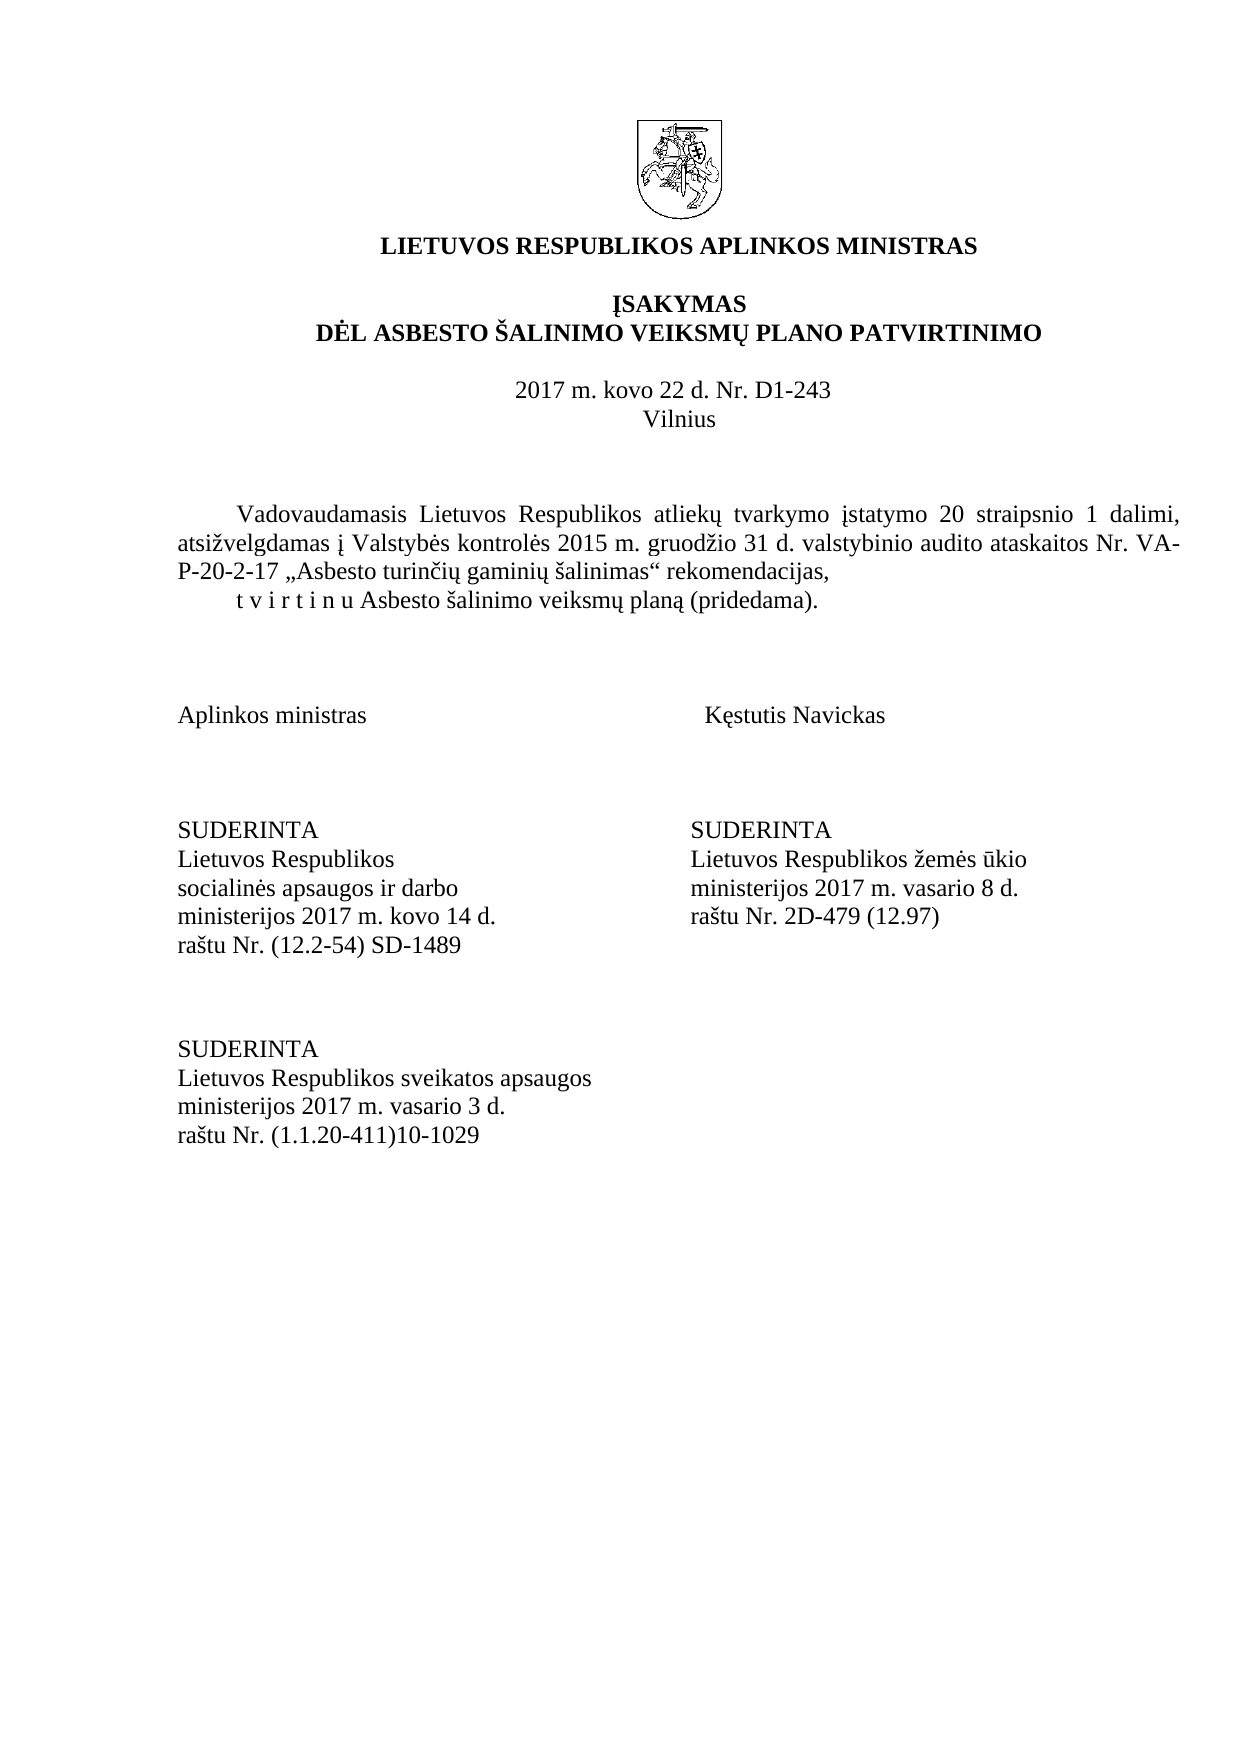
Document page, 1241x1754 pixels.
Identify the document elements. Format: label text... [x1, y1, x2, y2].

text ministerijos 2017 m. vasario 3 d. [177, 1091, 1181, 1120]
text ministerijos 2017 m. kovo 14 d. raštu Nr. 2D-479 (12.97) [177, 901, 1181, 930]
text raštu Nr. (1.1.20-411)10-1029 [177, 1120, 1181, 1149]
text socialinės apsaugos ir darbo ministerijos 2017 m. vasario 8 d. [177, 873, 1181, 901]
text LIETUVOS RESPUBLIKOS APLINKOS MINISTRAS [177, 231, 1181, 260]
text Vilnius [177, 404, 1181, 433]
text Lietuvos Respublikos sveikatos apsaugos [177, 1063, 1181, 1091]
text Aplinkos ministras Kęstutis Navickas [177, 700, 1181, 729]
text SUDERINTA [177, 1034, 1181, 1063]
text raštu Nr. (12.2-54) SD-1489 [177, 930, 1181, 959]
text Vadovaudamasis Lietuvos Respublikos atliekų tvarkymo įstatymo 20 straipsnio 1 dalimi, atsižvelgdamas į Valstybės kontrolės 2015 m. gruodžio 31 d. valstybinio audito ataskaitos Nr. VA-P-20-2-17 „Asbesto turinčių gaminių šalinimas“ rekomendacijas, [177, 499, 1181, 585]
text ĮSAKYMAS [177, 289, 1181, 318]
text DĖL ASBESTO ŠALINIMO veiksmų plano PATVIRTINIMO [177, 318, 1181, 346]
text 2017 m. kovo 22 d. Nr. D1-243 [177, 375, 1181, 404]
text SUDERINTA SUDERINTA [177, 815, 1181, 844]
text Lietuvos Respublikos Lietuvos Respublikos žemės ūkio [177, 844, 1181, 873]
text t v i r t i n u Asbesto šalinimo veiksmų planą (pridedama). [177, 585, 1181, 614]
